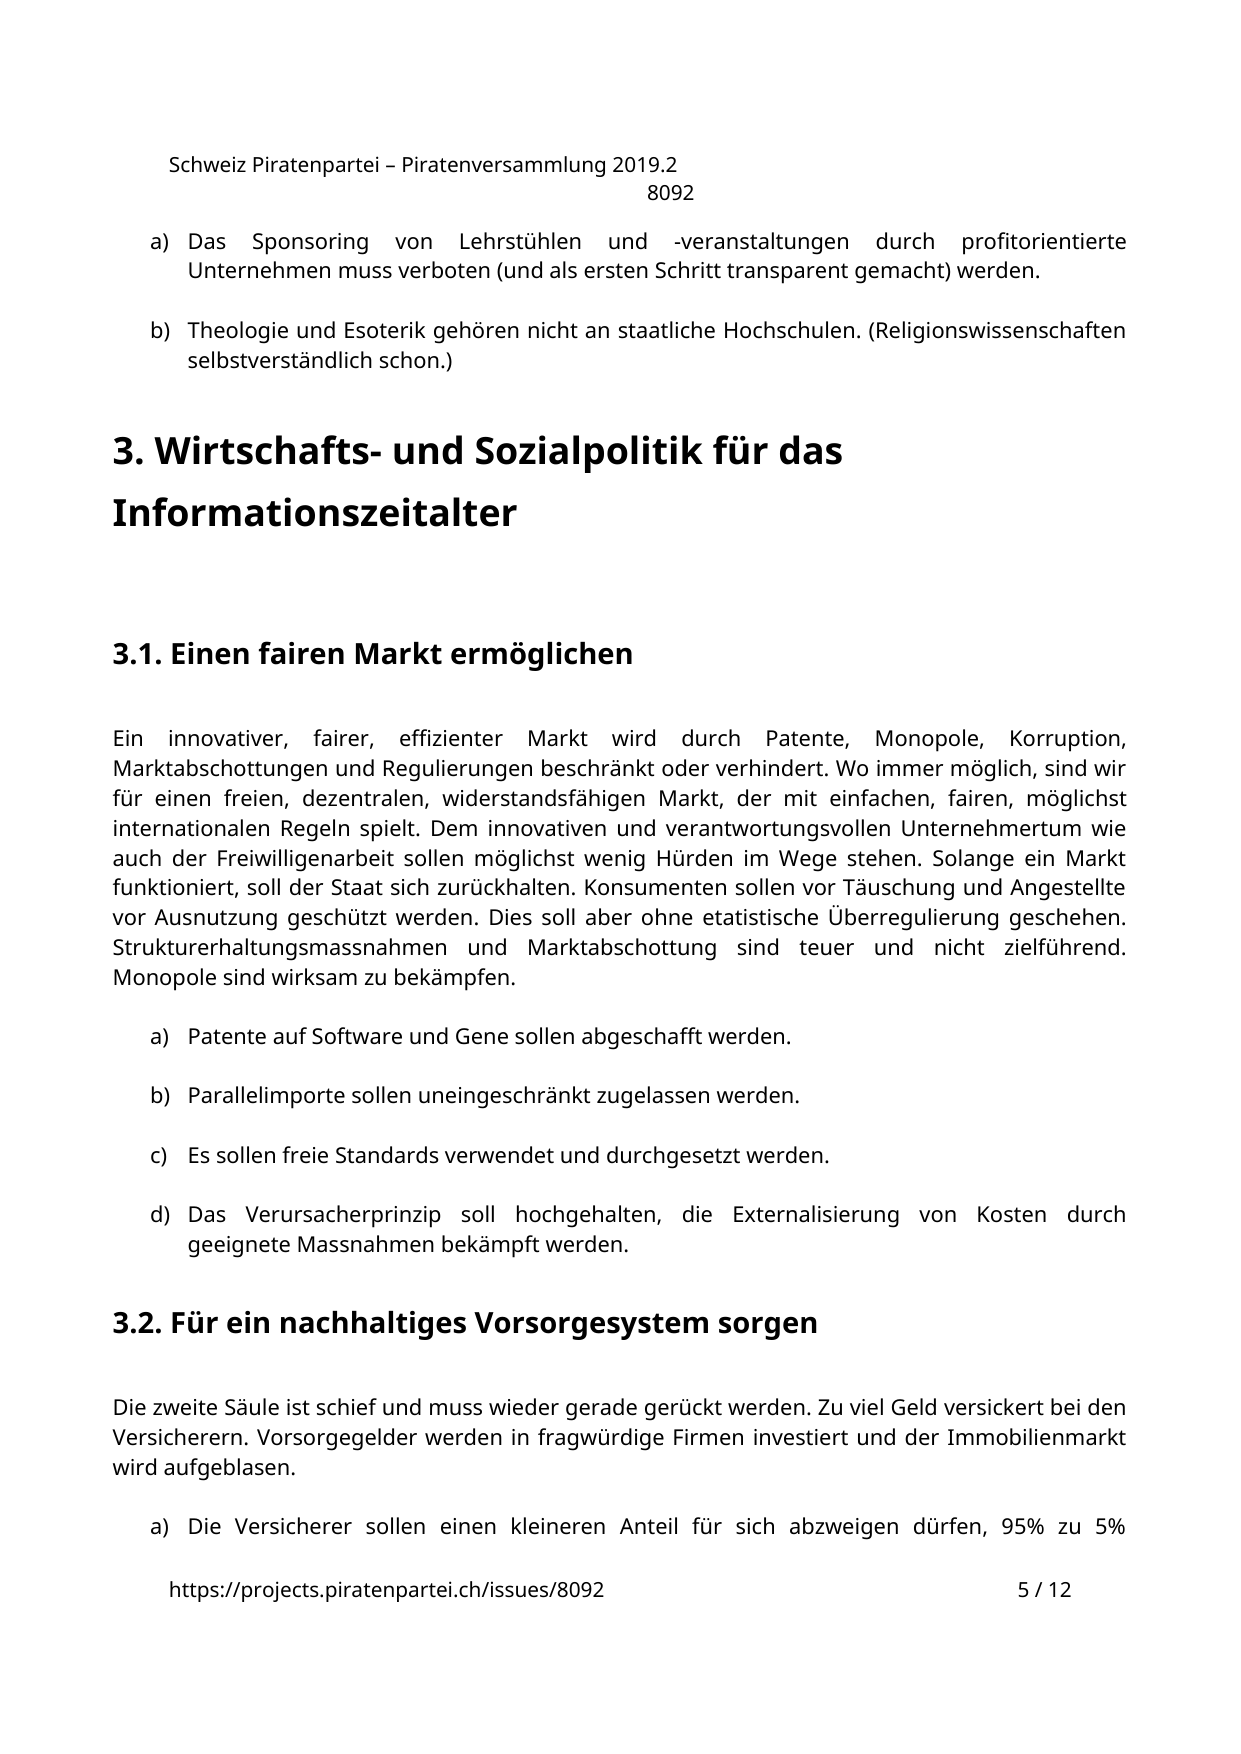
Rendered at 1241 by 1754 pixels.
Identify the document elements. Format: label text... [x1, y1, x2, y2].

list Parallelimporte sollen uneingeschränkt zugelassen werden. [150, 1080, 1128, 1110]
text Die zweite Säule ist schief und muss wieder gerade gerückt werden. Zu viel Geld versickert bei den Versicherern. Vorsorgegelder werden in fragwürdige Firmen investiert und der Immobilienmarkt wird aufgeblasen. [112, 1363, 1128, 1482]
subtitle 3.2. Für ein nachhaltiges Vorsorgesystem sorgen [112, 1302, 1128, 1342]
subtitle 3.1. Einen fairen Markt ermöglichen [112, 633, 1128, 673]
list Patente auf Software und Gene sollen abgeschafft werden. [150, 1021, 1128, 1051]
list Das Verursacherprinzip soll hochgehalten, die Externalisierung von Kosten durch geeignete Massnahmen bekämpft werden. [150, 1199, 1128, 1258]
list Es sollen freie Standards verwendet und durchgesetzt werden. [150, 1139, 1128, 1169]
list Die Versicherer sollen einen kleineren Anteil für sich abzweigen dürfen, 95% zu 5% [150, 1511, 1128, 1541]
subtitle 3. Wirtschafts- und Sozialpolitik für das Informationszeitalter [112, 425, 1128, 537]
list Das Sponsoring von Lehrstühlen und -veranstaltungen durch profitorientierte Unternehmen muss verboten (und als ersten Schritt transparent gemacht) werden. [150, 226, 1128, 285]
text Ein innovativer, fairer, effizienter Markt wird durch Patente, Monopole, Korruption, Marktabschottungen und Regulierungen beschränkt oder verhindert. Wo immer möglich, sind wir für einen freien, dezentralen, widerstandsfähigen Markt, der mit einfachen, fairen, möglichst internationalen Regeln spielt. Dem innovativen und verantwortungsvollen Unternehmertum wie auch der Freiwilligenarbeit sollen möglichst wenig Hürden im Wege stehen. Solange ein Markt funktioniert, soll der Staat sich zurückhalten. Konsumenten sollen vor Täuschung und Angestellte vor Ausnutzung geschützt werden. Dies soll aber ohne etatistische Überregulierung geschehen. Strukturerhaltungsmassnahmen und Marktabschottung sind teuer und nicht zielführend. Monopole sind wirksam zu bekämpfen. [112, 694, 1128, 992]
list Theologie und Esoterik gehören nicht an staatliche Hochschulen. (Religionswissenschaften selbstverständlich schon.) [150, 315, 1128, 374]
